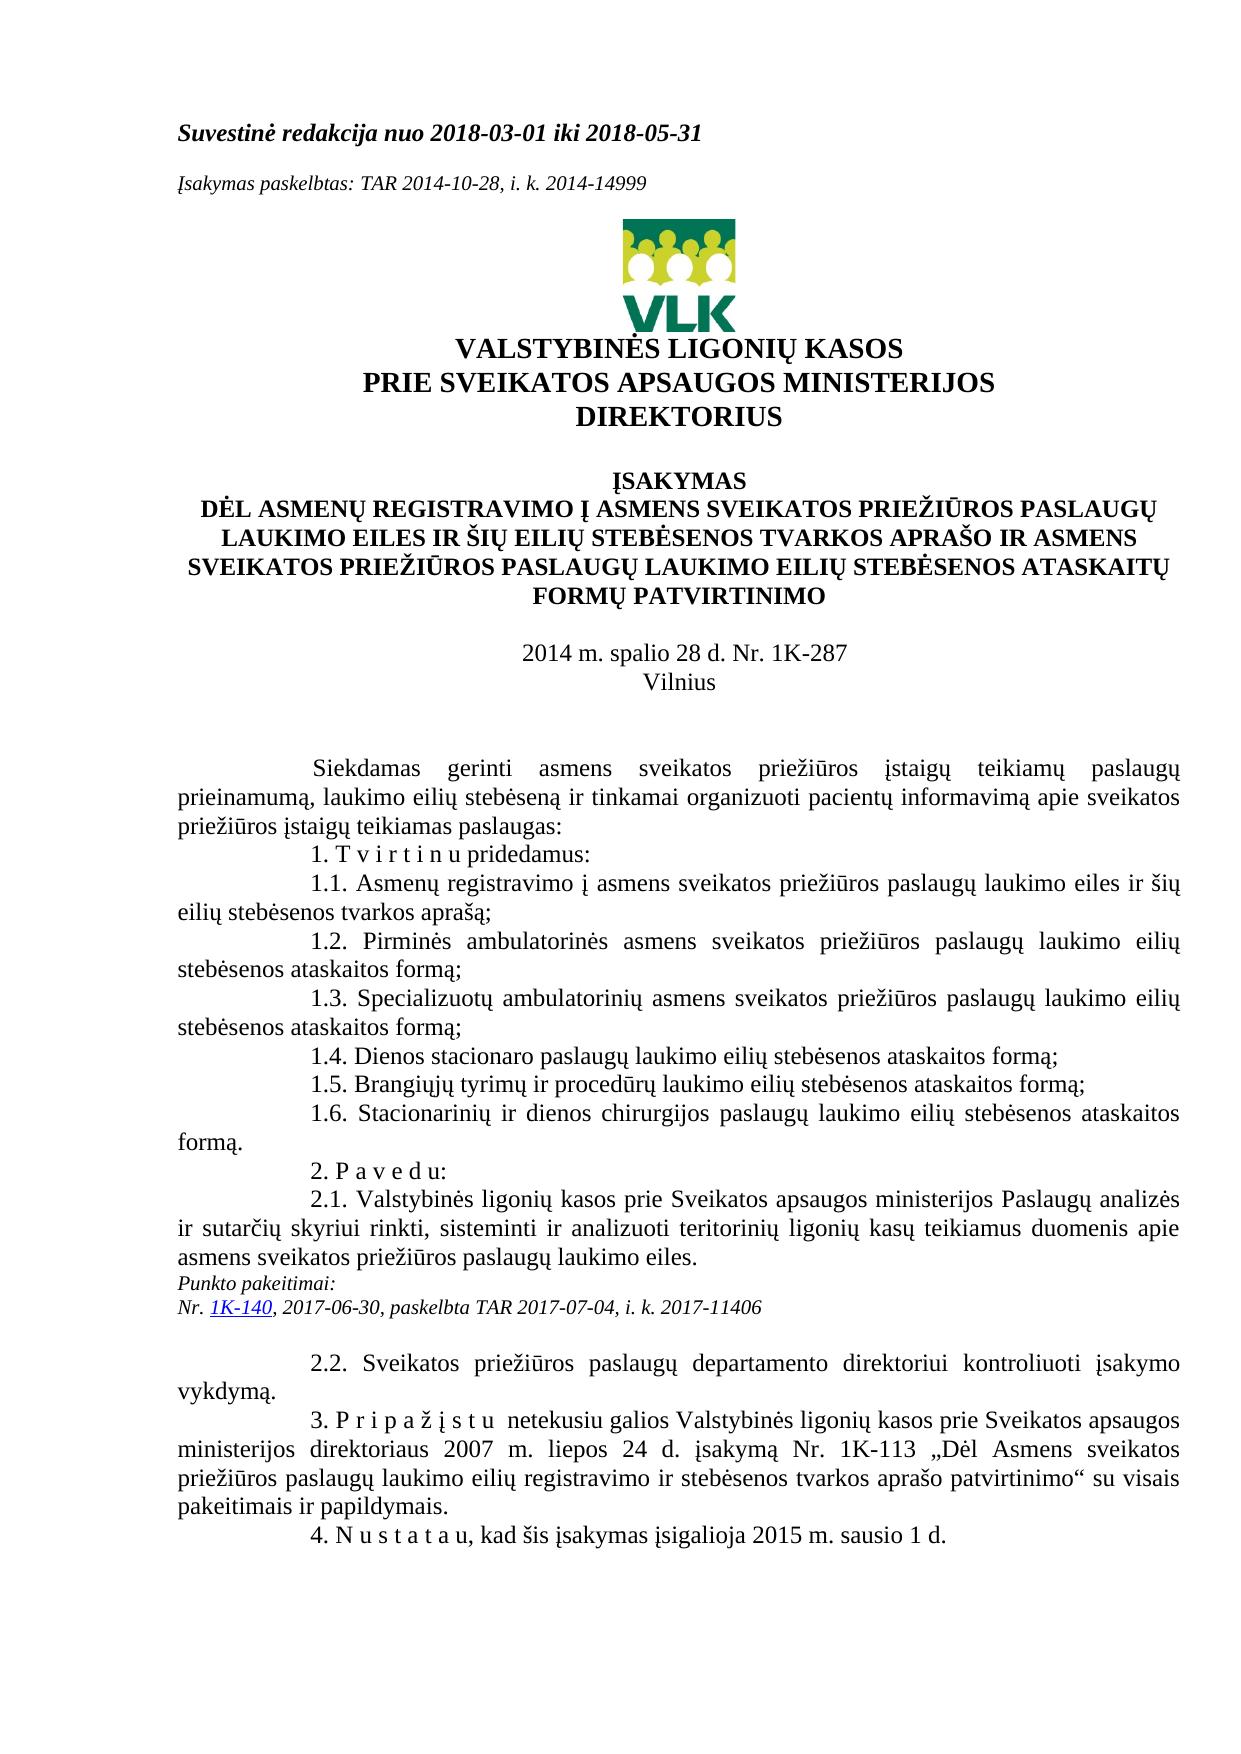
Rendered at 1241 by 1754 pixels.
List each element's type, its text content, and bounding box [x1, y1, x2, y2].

text 3. P r i p a ž į s t u netekusiu galios Valstybinės ligonių kasos prie Sveikatos apsaugos ministerijos direktoriaus 2007 m. liepos 24 d. įsakymą Nr. 1K-113 „Dėl Asmens sveikatos priežiūros paslaugų laukimo eilių registravimo ir stebėsenos tvarkos aprašo patvirtinimo“ su visais pakeitimais ir papildymais. [177, 1405, 1181, 1520]
text 2.1. Valstybinės ligonių kasos prie Sveikatos apsaugos ministerijos Paslaugų analizės ir sutarčių skyriui rinkti, sisteminti ir analizuoti teritorinių ligonių kasų teikiamus duomenis apie asmens sveikatos priežiūros paslaugų laukimo eiles. [177, 1184, 1181, 1271]
text 1.1. Asmenų registravimo į asmens sveikatos priežiūros paslaugų laukimo eiles ir šių eilių stebėsenos tvarkos aprašą; [177, 868, 1181, 926]
text Įsakymas paskelbtas: TAR 2014-10-28, i. k. 2014-14999 [177, 171, 1181, 195]
text 1.6. Stacionarinių ir dienos chirurgijos paslaugų laukimo eilių stebėsenos ataskaitos formą. [177, 1098, 1181, 1156]
text Suvestinė redakcija nuo 2018-03-01 iki 2018-05-31 [177, 118, 1181, 147]
text DIREKTORIUS [177, 399, 1181, 432]
text 2014 m. spalio 28 d. Nr. 1K-287 [177, 638, 1192, 667]
text 2. Pavedu: [177, 1156, 1181, 1184]
text 1.2. Pirminės ambulatorinės asmens sveikatos priežiūros paslaugų laukimo eilių stebėsenos ataskaitos formą; [177, 926, 1181, 983]
text Nr. 1K-140, 2017-06-30, paskelbta TAR 2017-07-04, i. k. 2017-11406 [177, 1295, 1181, 1319]
text 1.4. Dienos stacionaro paslaugų laukimo eilių stebėsenos ataskaitos formą; [177, 1041, 1181, 1069]
text VALSTYBINĖS LIGONIŲ KASOS [177, 332, 1181, 365]
text 2.2. Sveikatos priežiūros paslaugų departamento direktoriui kontroliuoti įsakymo vykdymą. [177, 1348, 1181, 1405]
text Vilnius [177, 667, 1181, 696]
text 1.3. Specializuotų ambulatorinių asmens sveikatos priežiūros paslaugų laukimo eilių stebėsenos ataskaitos formą; [177, 983, 1181, 1041]
text Punkto pakeitimai: [177, 1271, 1181, 1295]
text 4. N u s t a t a u, kad šis įsakymas įsigalioja 2015 m. sausio 1 d. [295, 1520, 1181, 1549]
text 1. T v i r t i n u pridedamus: [177, 839, 1181, 868]
text PRIE SVEIKATOS APSAUGOS MINISTERIJOS [177, 365, 1181, 399]
text Siekdamas gerinti asmens sveikatos priežiūros įstaigų teikiamų paslaugų prieinamumą, laukimo eilių stebėseną ir tinkamai organizuoti pacientų informavimą apie sveikatos priežiūros įstaigų teikiamas paslaugas: [177, 753, 1181, 839]
text Dėl ASMENŲ registravimo į asmens sveikatos priežiūros paslaugų laukimo eiles ir šių eilių stebėsenos tvarkos aprašO IR ASMENS SVEIKATOS PRIEŽIŪROS PASLAUGŲ LAUKIMO EILIŲ STEBĖSENOS ATASKAITŲ FORMŲ PATVIRTINIMO [177, 494, 1181, 609]
text 1.5. Brangiųjų tyrimų ir procedūrų laukimo eilių stebėsenos ataskaitos formą; [177, 1069, 1181, 1098]
text ĮSAKYMAS [177, 466, 1181, 494]
